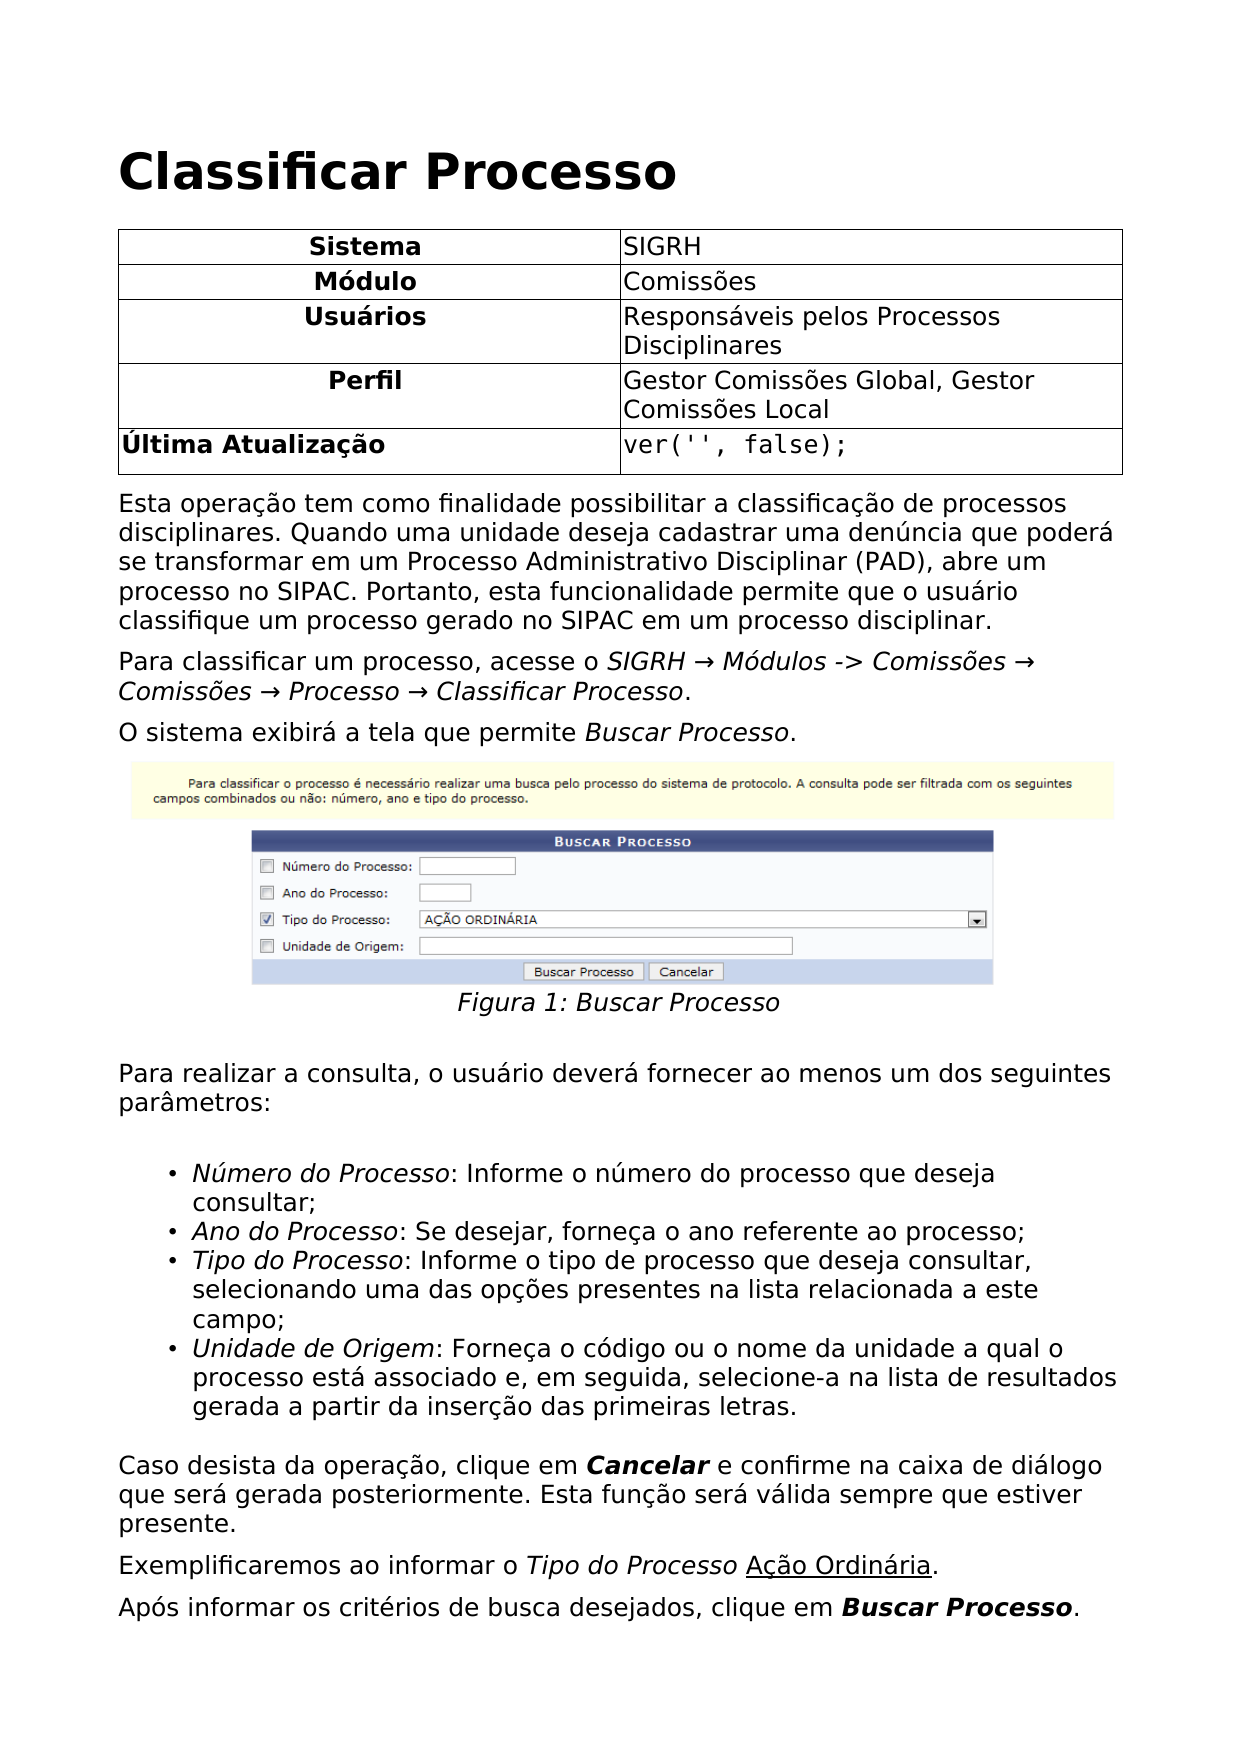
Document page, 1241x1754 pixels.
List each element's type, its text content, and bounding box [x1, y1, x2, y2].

text Esta operação tem como finalidade possibilitar a classificação de processos disciplinares. Quando uma unidade deseja cadastrar uma denúncia que poderá se transformar em um Processo Administrativo Disciplinar (PAD), abre um processo no SIPAC. Portanto, esta funcionalidade permite que o usuário classifique um processo gerado no SIPAC em um processo disciplinar. [118, 489, 1122, 635]
text Para realizar a consulta, o usuário deverá fornecer ao menos um dos seguintes parâmetros: [118, 1059, 1122, 1117]
table_header SIGRH [621, 230, 1122, 264]
table_cell Usuários [119, 300, 620, 363]
table_cell Gestor Comissões Global, Gestor Comissões Local [621, 364, 1122, 427]
list Unidade de Origem: Forneça o código ou o nome da unidade a qual o processo está associado e, em seguida, selecione-a na lista de resultados gerada a partir da inserção das primeiras letras. [177, 1334, 1122, 1422]
list Tipo do Processo: Informe o tipo de processo que deseja consultar, selecionando uma das opções presentes na lista relacionada a este campo; [177, 1247, 1122, 1334]
text Após informar os critérios de busca desejados, clique em Buscar Processo. [118, 1593, 1122, 1622]
text Exemplificaremos ao informar o Tipo do Processo Ação Ordinária. [118, 1551, 1122, 1580]
text O sistema exibirá a tela que permite Buscar Processo. [118, 718, 1122, 747]
subtitle Classificar Processo [118, 143, 1122, 201]
table_cell Módulo [119, 265, 620, 299]
picture [118, 760, 1123, 988]
text Para classificar um processo, acesse o SIGRH → Módulos -> Comissões → Comissões → Processo → Classificar Processo. [118, 647, 1122, 706]
table_cell Responsáveis pelos Processos Disciplinares [621, 300, 1122, 363]
text Figura 1: Buscar Processo [118, 988, 1122, 1017]
table_header Sistema [119, 230, 620, 264]
list Número do Processo: Informe o número do processo que deseja consultar; [177, 1159, 1122, 1217]
table_cell Perfil [119, 364, 620, 427]
table_cell Comissões [621, 265, 1122, 299]
table_cell ver('', false); [621, 429, 1122, 474]
list Ano do Processo: Se desejar, forneça o ano referente ao processo; [177, 1217, 1122, 1247]
text Caso desista da operação, clique em Cancelar e confirme na caixa de diálogo que será gerada posteriormente. Esta função será válida sempre que estiver presente. [118, 1451, 1122, 1538]
table_cell Última Atualização [119, 429, 620, 474]
